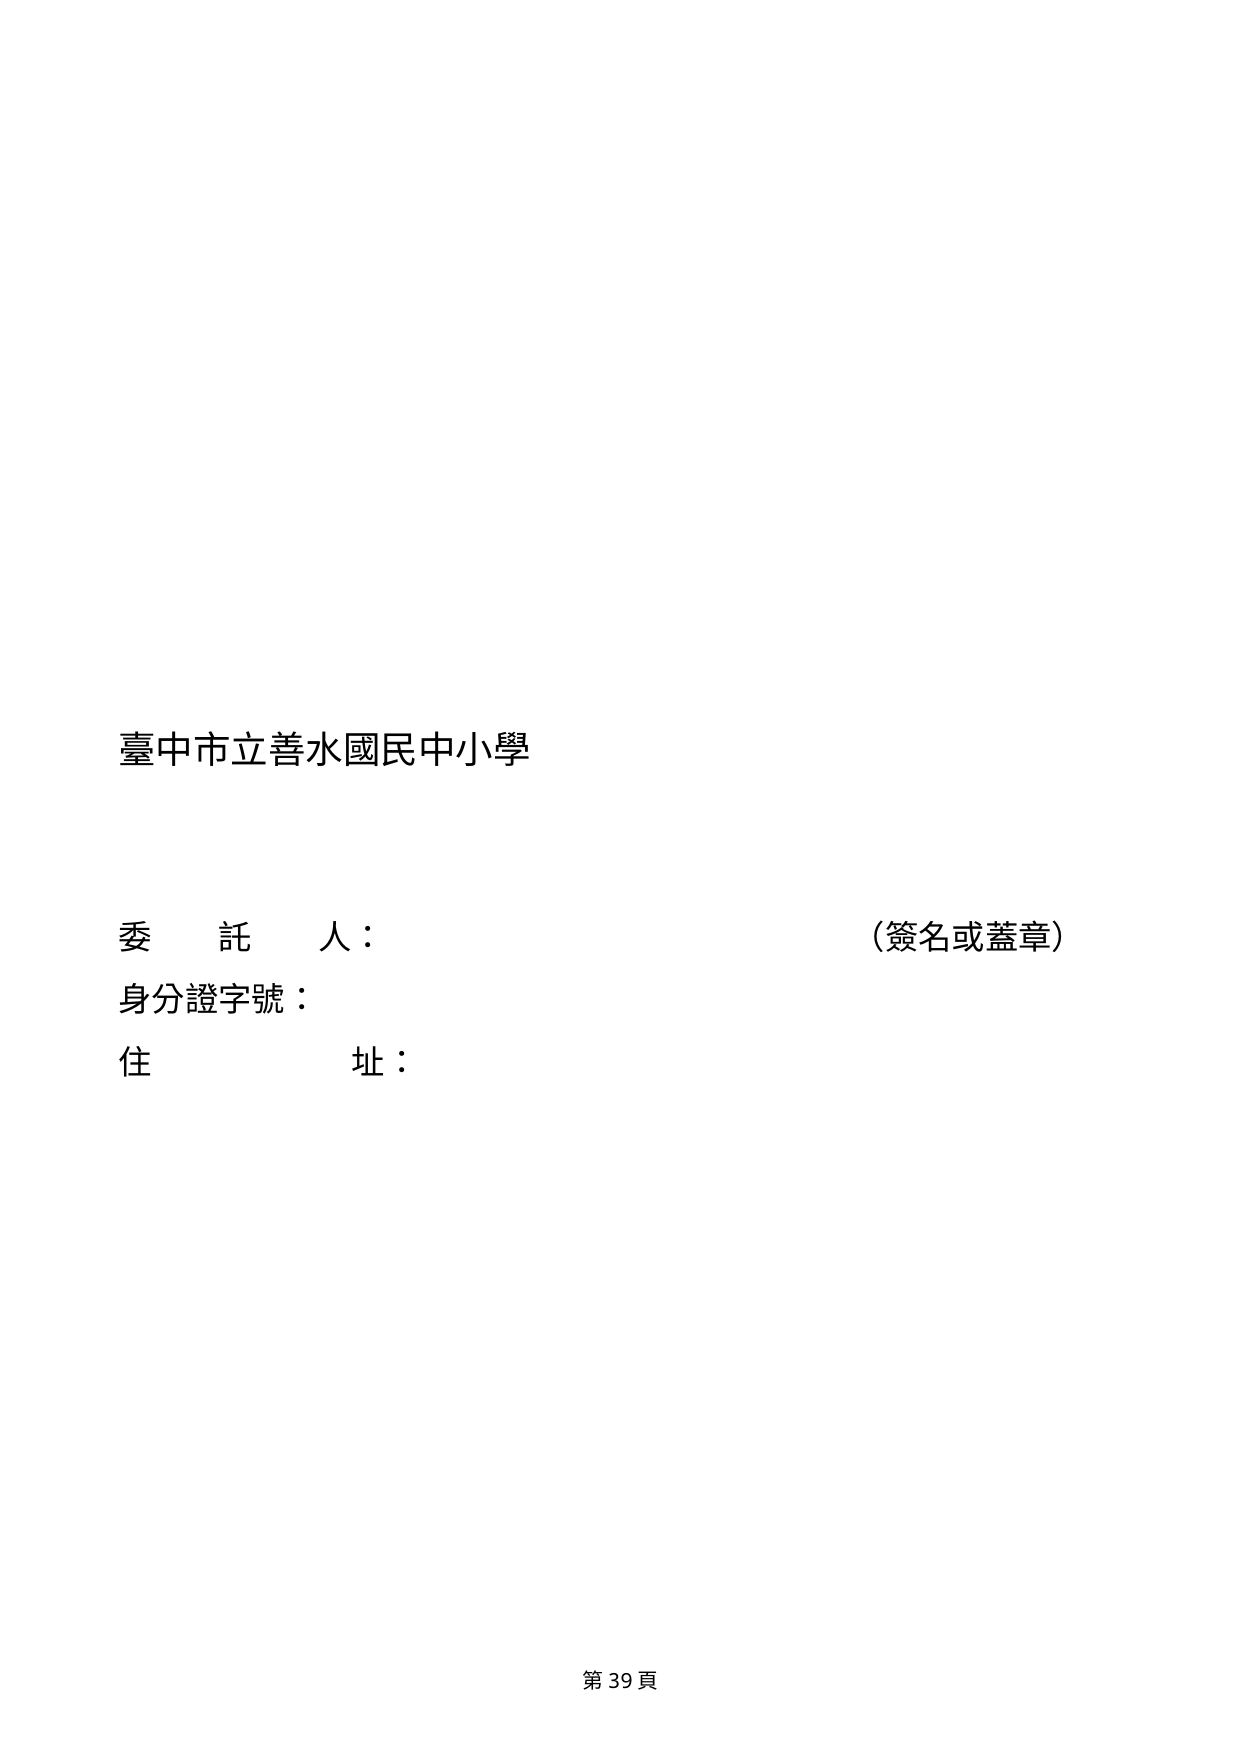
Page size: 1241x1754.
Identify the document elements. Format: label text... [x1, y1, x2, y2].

text 委 託 人： （簽名或蓋章） 身分證字號： 住 址： [118, 831, 1122, 1081]
text 臺中市立善水國民中小學 [118, 643, 1122, 768]
